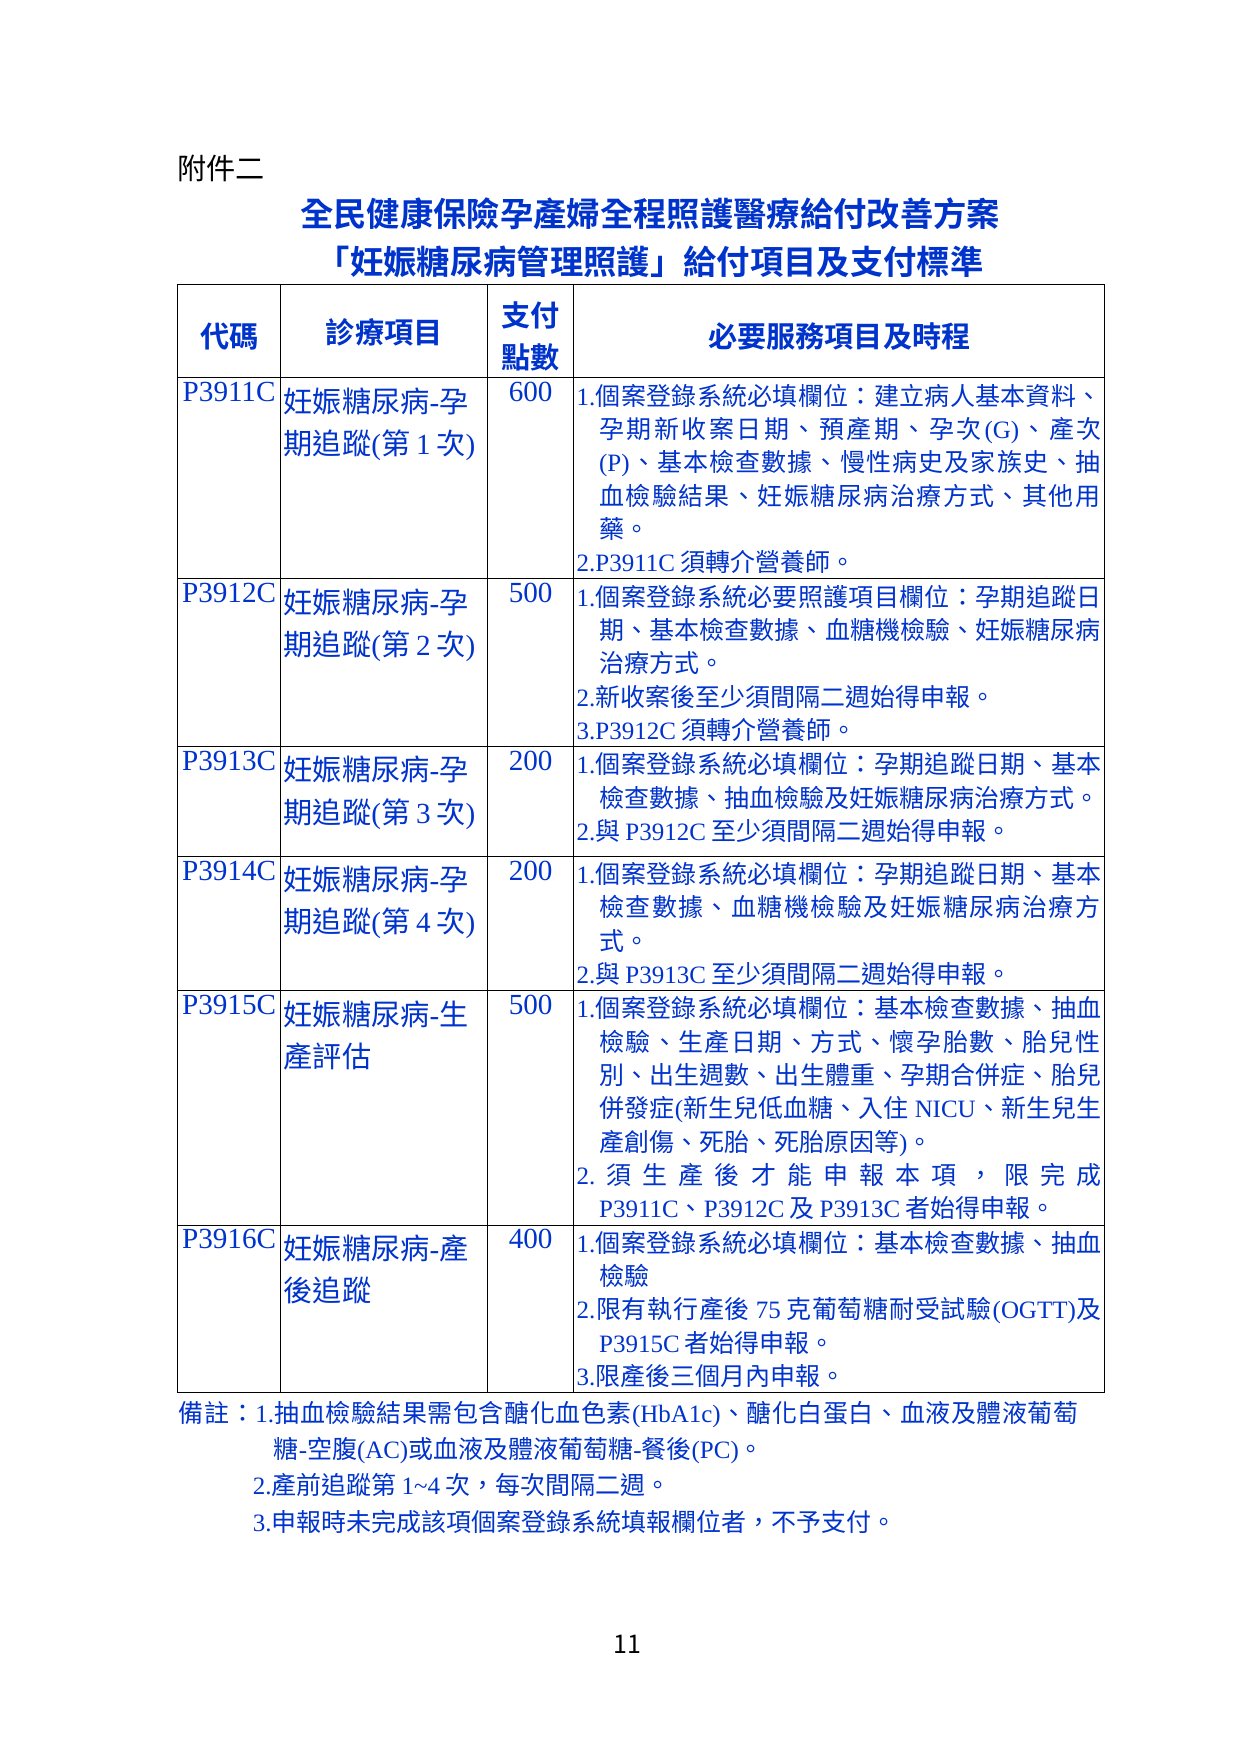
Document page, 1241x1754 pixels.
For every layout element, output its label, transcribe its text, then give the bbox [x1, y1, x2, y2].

table_cell 妊娠糖尿病-產後追蹤 [281, 1226, 487, 1392]
table_cell 600 [488, 378, 573, 578]
text 全民健康保險孕產婦全程照護醫療給付改善方案 [133, 188, 1167, 236]
table_header 代碼 [178, 285, 280, 377]
table_cell P3912C [178, 579, 280, 746]
text 2.產前追蹤第1~4次，每次間隔二週。 [253, 1466, 1078, 1502]
table_cell 妊娠糖尿病-孕期追蹤(第1次) [281, 378, 487, 578]
table_cell 1.個案登錄系統必填欄位：建立病人基本資料、孕期新收案日期、預產期、孕次(G)、產次(P)、基本檢查數據、慢性病史及家族史、抽血檢驗結果、妊娠糖尿病治療方式、其他用藥。 2.P3911C須轉介營養師。 [574, 378, 1104, 578]
table_cell 500 [488, 991, 573, 1224]
table_cell 500 [488, 579, 573, 746]
table_cell P3916C [178, 1226, 280, 1392]
table_cell P3915C [178, 991, 280, 1224]
text 「妊娠糖尿病管理照護」給付項目及支付標準 [133, 236, 1167, 284]
table_header 診療項目 [281, 285, 487, 377]
table_cell 1.個案登錄系統必填欄位：基本檢查數據、抽血檢驗、生產日期、方式、懷孕胎數、胎兒性別、出生週數、出生體重、孕期合併症、胎兒併發症(新生兒低血糖、入住NICU、新生兒生產創傷、死胎、死胎原因等)。 2.須生產後才能申報本項，限完成P3911C、P3912C及P3913C者始得申報。 [574, 991, 1104, 1224]
text 附件二 [177, 125, 1078, 188]
table_cell 200 [488, 857, 573, 990]
table_header 支付點數 [488, 285, 573, 377]
table_cell 妊娠糖尿病-孕期追蹤(第2次) [281, 579, 487, 746]
table_cell 1.個案登錄系統必填欄位：孕期追蹤日期、基本檢查數據、血糖機檢驗及妊娠糖尿病治療方式。 2.與P3913C至少須間隔二週始得申報。 [574, 857, 1104, 990]
table_cell 400 [488, 1226, 573, 1392]
text 3.申報時未完成該項個案登錄系統填報欄位者，不予支付。 [253, 1502, 1078, 1538]
table_cell P3911C [178, 378, 280, 578]
table_cell 1.個案登錄系統必填欄位：基本檢查數據、抽血檢驗 2.限有執行產後75克葡萄糖耐受試驗(OGTT)及P3915C者始得申報。 3.限產後三個月內申報。 [574, 1226, 1104, 1392]
table_cell 妊娠糖尿病-孕期追蹤(第4次) [281, 857, 487, 990]
table_cell P3913C [178, 747, 280, 856]
text 備註：1.抽血檢驗結果需包含醣化血色素(HbA1c)、醣化白蛋白、血液及體液葡萄糖-空腹(AC)或血液及體液葡萄糖-餐後(PC)。 [179, 1393, 1078, 1466]
table_cell 1.個案登錄系統必填欄位：孕期追蹤日期、基本檢查數據、抽血檢驗及妊娠糖尿病治療方式。 2.與P3912C至少須間隔二週始得申報。 [574, 747, 1104, 856]
table_cell P3914C [178, 857, 280, 990]
table_header 必要服務項目及時程 [574, 285, 1104, 377]
table_cell 妊娠糖尿病-生產評估 [281, 991, 487, 1224]
table_cell 200 [488, 747, 573, 856]
table_cell 妊娠糖尿病-孕期追蹤(第3次) [281, 747, 487, 856]
table_cell 1.個案登錄系統必要照護項目欄位：孕期追蹤日期、基本檢查數據、血糖機檢驗、妊娠糖尿病治療方式。 2.新收案後至少須間隔二週始得申報。 3.P3912C須轉介營養師。 [574, 579, 1104, 746]
